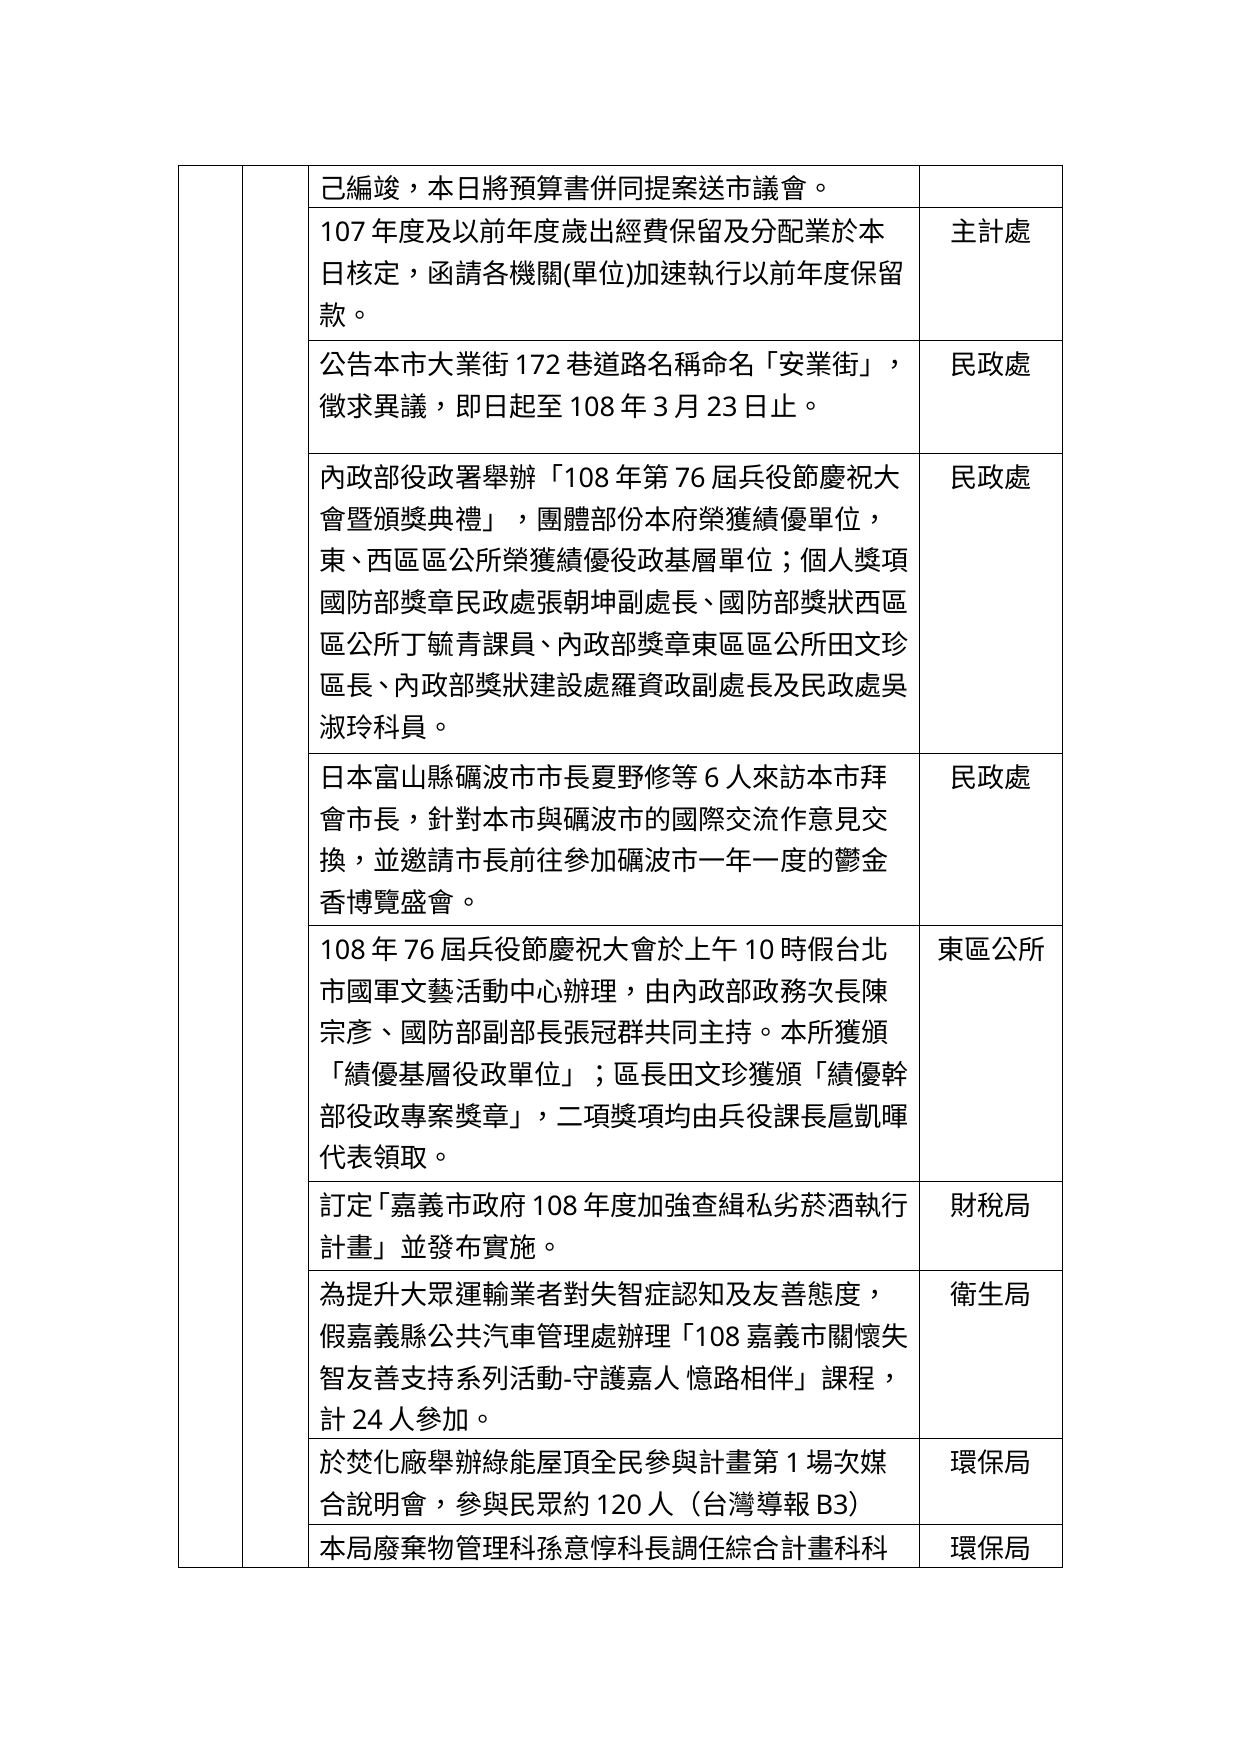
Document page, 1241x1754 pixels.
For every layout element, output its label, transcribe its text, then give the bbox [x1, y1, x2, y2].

table_cell 環保局 [920, 1525, 1062, 1567]
table_cell 己編竣，本日將預算書併同提案送市議會。 [309, 166, 919, 207]
table_cell 衛生局 [920, 1271, 1062, 1438]
table_cell 環保局 [920, 1439, 1062, 1524]
table_cell 東區公所 [920, 926, 1062, 1181]
table_cell 107年度及以前年度歲出經費保留及分配業於本日核定，函請各機關(單位)加速執行以前年度保留款。 [309, 208, 919, 340]
table_cell 主計處 [920, 208, 1062, 340]
table_cell 民政處 [920, 754, 1062, 925]
table_cell 本局廢棄物管理科孫意惇科長調任綜合計畫科科 [309, 1525, 919, 1567]
table_cell 於焚化廠舉辦綠能屋頂全民參與計畫第1場次媒合說明會，參與民眾約120人（台灣導報B3） [309, 1439, 919, 1524]
table_cell 訂定「嘉義市政府108年度加強查緝私劣菸酒執行計畫」並發布實施。 [309, 1182, 919, 1270]
table_cell 108年76屆兵役節慶祝大會於上午10時假台北市國軍文藝活動中心辦理，由內政部政務次長陳宗彥、國防部副部長張冠群共同主持。本所獲頒「績優基層役政單位」；區長田文珍獲頒「績優幹部役政專案獎章」，二項獎項均由兵役課長扈凱暉代表領取。 [309, 926, 919, 1181]
table_cell 日本富山縣礪波市市長夏野修等6人來訪本市拜會市長，針對本市與礪波市的國際交流作意見交換，並邀請市長前往參加礪波市一年一度的鬱金香博覽盛會。 [309, 754, 919, 925]
table_cell 民政處 [920, 341, 1062, 453]
table_cell 財稅局 [920, 1182, 1062, 1270]
table_cell 內政部役政署舉辦「108年第76屆兵役節慶祝大會暨頒獎典禮」，團體部份本府榮獲績優單位，東、西區區公所榮獲績優役政基層單位；個人獎項國防部獎章民政處張朝坤副處長、國防部獎狀西區區公所丁毓青課員、內政部獎章東區區公所田文珍區長、內政部獎狀建設處羅資政副處長及民政處吳淑玲科員。 [309, 454, 919, 753]
table_cell 為提升大眾運輸業者對失智症認知及友善態度，假嘉義縣公共汽車管理處辦理「108嘉義市關懷失智友善支持系列活動-守護嘉人 憶路相伴」課程，計24人參加。 [309, 1271, 919, 1438]
table_cell [179, 166, 242, 1567]
table_cell 公告本市大業街172巷道路名稱命名「安業街」，徵求異議，即日起至108年3月23日止。 [309, 341, 919, 453]
table_cell [243, 166, 308, 1567]
table_cell [920, 166, 1062, 207]
table_cell 民政處 [920, 454, 1062, 753]
